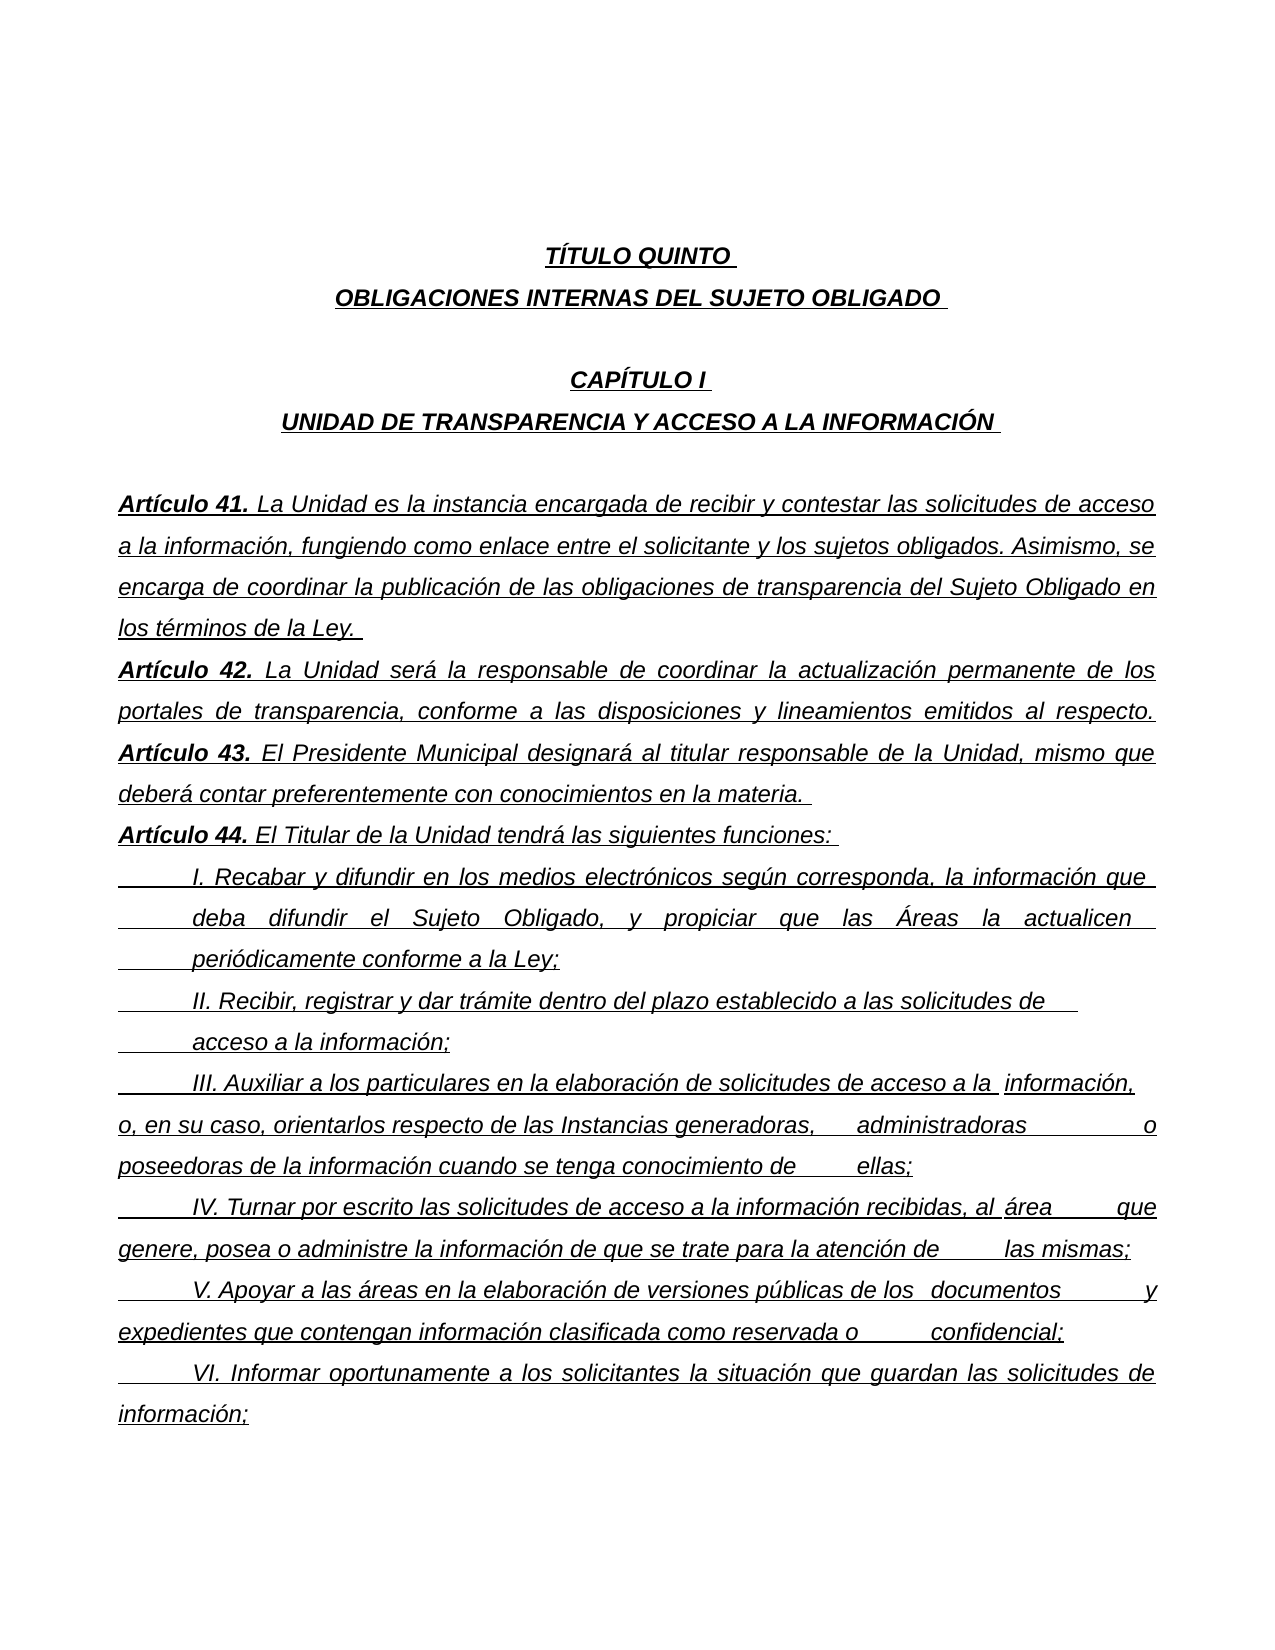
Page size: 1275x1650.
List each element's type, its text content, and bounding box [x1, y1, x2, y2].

text I. Recabar y difundir en los medios electrónicos según corresponda, la información que deba difundir el Sujeto Obligado, y propiciar que las Áreas la actualicen periódicamente conforme a la Ley; [118, 862, 1157, 973]
text II. Recibir, registrar y dar trámite dentro del plazo establecido a las solicitudes de acceso a la información; [118, 987, 1157, 1056]
text TÍTULO QUINTO [118, 242, 1157, 270]
text VI. Informar oportunamente a los solicitantes la situación que guardan las solicitudes de información; [118, 1359, 1157, 1428]
text Artículo 44. El Titular de la Unidad tendrá las siguientes funciones: [118, 821, 1157, 849]
text expedientes que contengan información clasificada como reservada o confidencial; [118, 1301, 1157, 1345]
text los términos de la Ley. [118, 598, 1157, 642]
text OBLIGACIONES INTERNAS DEL SUJETO OBLIGADO [118, 283, 1157, 311]
text Artículo 42. La Unidad será la responsable de coordinar la actualización permanente de los portales de transparencia, conforme a las disposiciones y lineamientos emitidos al respecto. Artículo 43. El Presidente Municipal designará al titular responsable de la Unidad, mismo que deberá contar preferentemente con conocimientos en la materia. [118, 656, 1157, 807]
text IV. Turnar por escrito las solicitudes de acceso a la información recibidas, al área que genere, posea o administre la información de que se trate para la atención de las mismas; [118, 1193, 1157, 1262]
text CAPÍTULO I [118, 366, 1157, 394]
text poseedoras de la información cuando se tenga conocimiento de ellas; [118, 1136, 1157, 1179]
text Artículo 41. La Unidad es la instancia encargada de recibir y contestar las solicitudes de acceso a la información, fungiendo como enlace entre el solicitante y los sujetos obligados. Asimismo, se encarga de coordinar la publicación de las obligaciones de transparencia del Sujeto Obligado en [118, 490, 1157, 597]
text III. Auxiliar a los particulares en la elaboración de solicitudes de acceso a la información, o, en su caso, orientarlos respecto de las Instancias generadoras, administradoras o [118, 1069, 1157, 1135]
text UNIDAD DE TRANSPARENCIA Y ACCESO A LA INFORMACIÓN [118, 408, 1157, 435]
text V. Apoyar a las áreas en la elaboración de versiones públicas de los documentos y [118, 1276, 1157, 1300]
